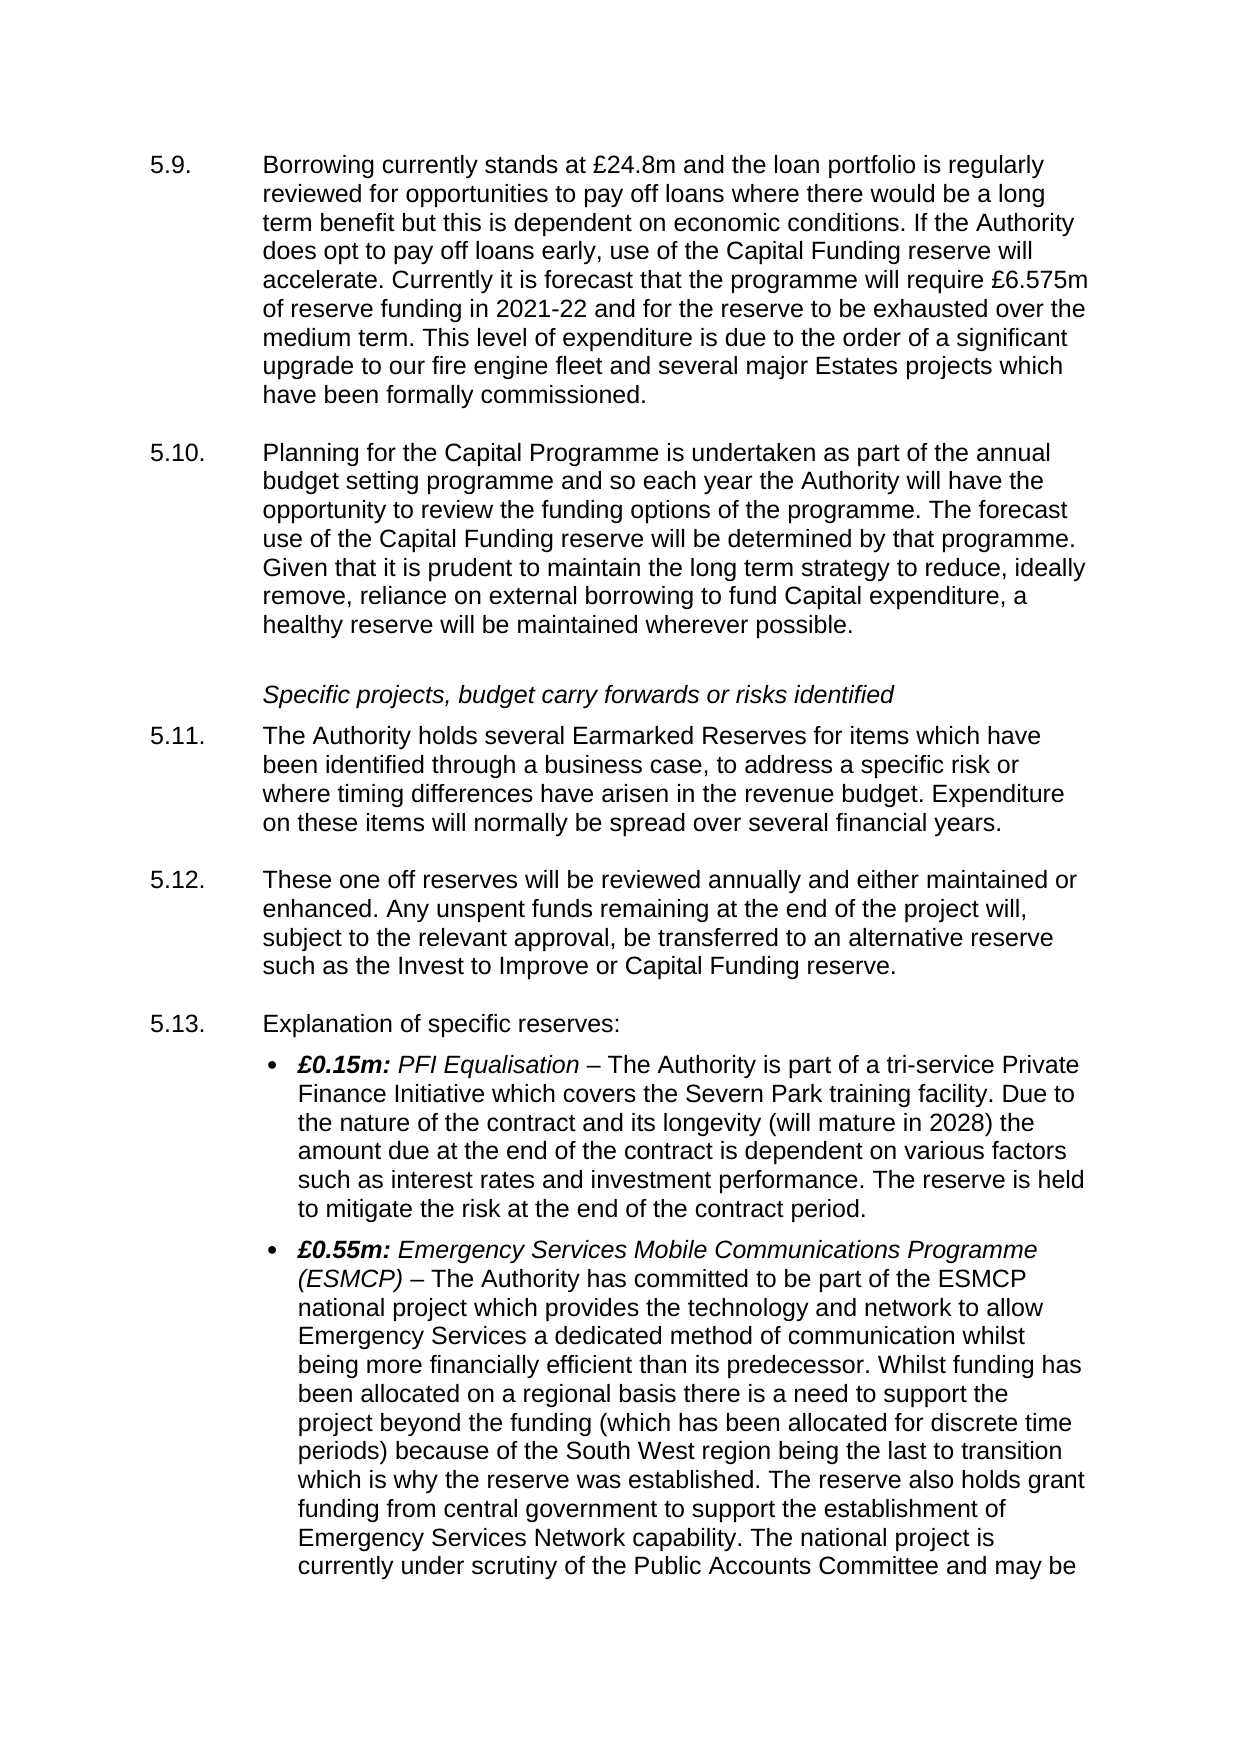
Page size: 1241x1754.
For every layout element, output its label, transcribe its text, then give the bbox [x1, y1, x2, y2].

list Planning for the Capital Programme is undertaken as part of the annual budget setting programme and so each year the Authority will have the opportunity to review the funding options of the programme. The forecast use of the Capital Funding reserve will be determined by that programme. Given that it is prudent to maintain the long term strategy to reduce, ideally remove, reliance on external borrowing to fund Capital expenditure, a healthy reserve will be maintained wherever possible. [150, 437, 1090, 639]
list The Authority holds several Earmarked Reserves for items which have been identified through a business case, to address a specific risk or where timing differences have arisen in the revenue budget. Expenditure on these items will normally be spread over several financial years. [150, 721, 1090, 836]
list Explanation of specific reserves: [150, 1009, 1090, 1037]
list £0.15m: PFI Equalisation – The Authority is part of a tri-service Private Finance Initiative which covers the Severn Park training facility. Due to the nature of the contract and its longevity (will mature in 2028) the amount due at the end of the contract is dependent on various factors such as interest rates and investment performance. The reserve is held to mitigate the risk at the end of the contract period. [268, 1050, 1090, 1222]
list Borrowing currently stands at £24.8m and the loan portfolio is regularly reviewed for opportunities to pay off loans where there would be a long term benefit but this is dependent on economic conditions. If the Authority does opt to pay off loans early, use of the Capital Funding reserve will accelerate. Currently it is forecast that the programme will require £6.575m of reserve funding in 2021-22 and for the reserve to be exhausted over the medium term. This level of expenditure is due to the order of a significant upgrade to our fire engine fleet and several major Estates projects which have been formally commissioned. [150, 150, 1090, 409]
list £0.55m: Emergency Services Mobile Communications Programme (ESMCP) – The Authority has committed to be part of the ESMCP national project which provides the technology and network to allow Emergency Services a dedicated method of communication whilst being more financially efficient than its predecessor. Whilst funding has been allocated on a regional basis there is a need to support the project beyond the funding (which has been allocated for discrete time periods) because of the South West region being the last to transition which is why the reserve was established. The reserve also holds grant funding from central government to support the establishment of Emergency Services Network capability. The national project is currently under scrutiny of the Public Accounts Committee and may be [268, 1235, 1090, 1580]
subtitle Specific projects, budget carry forwards or risks identified [150, 680, 1090, 709]
list These one off reserves will be reviewed annually and either maintained or enhanced. Any unspent funds remaining at the end of the project will, subject to the relevant approval, be transferred to an alternative reserve such as the Invest to Improve or Capital Funding reserve. [150, 865, 1090, 980]
